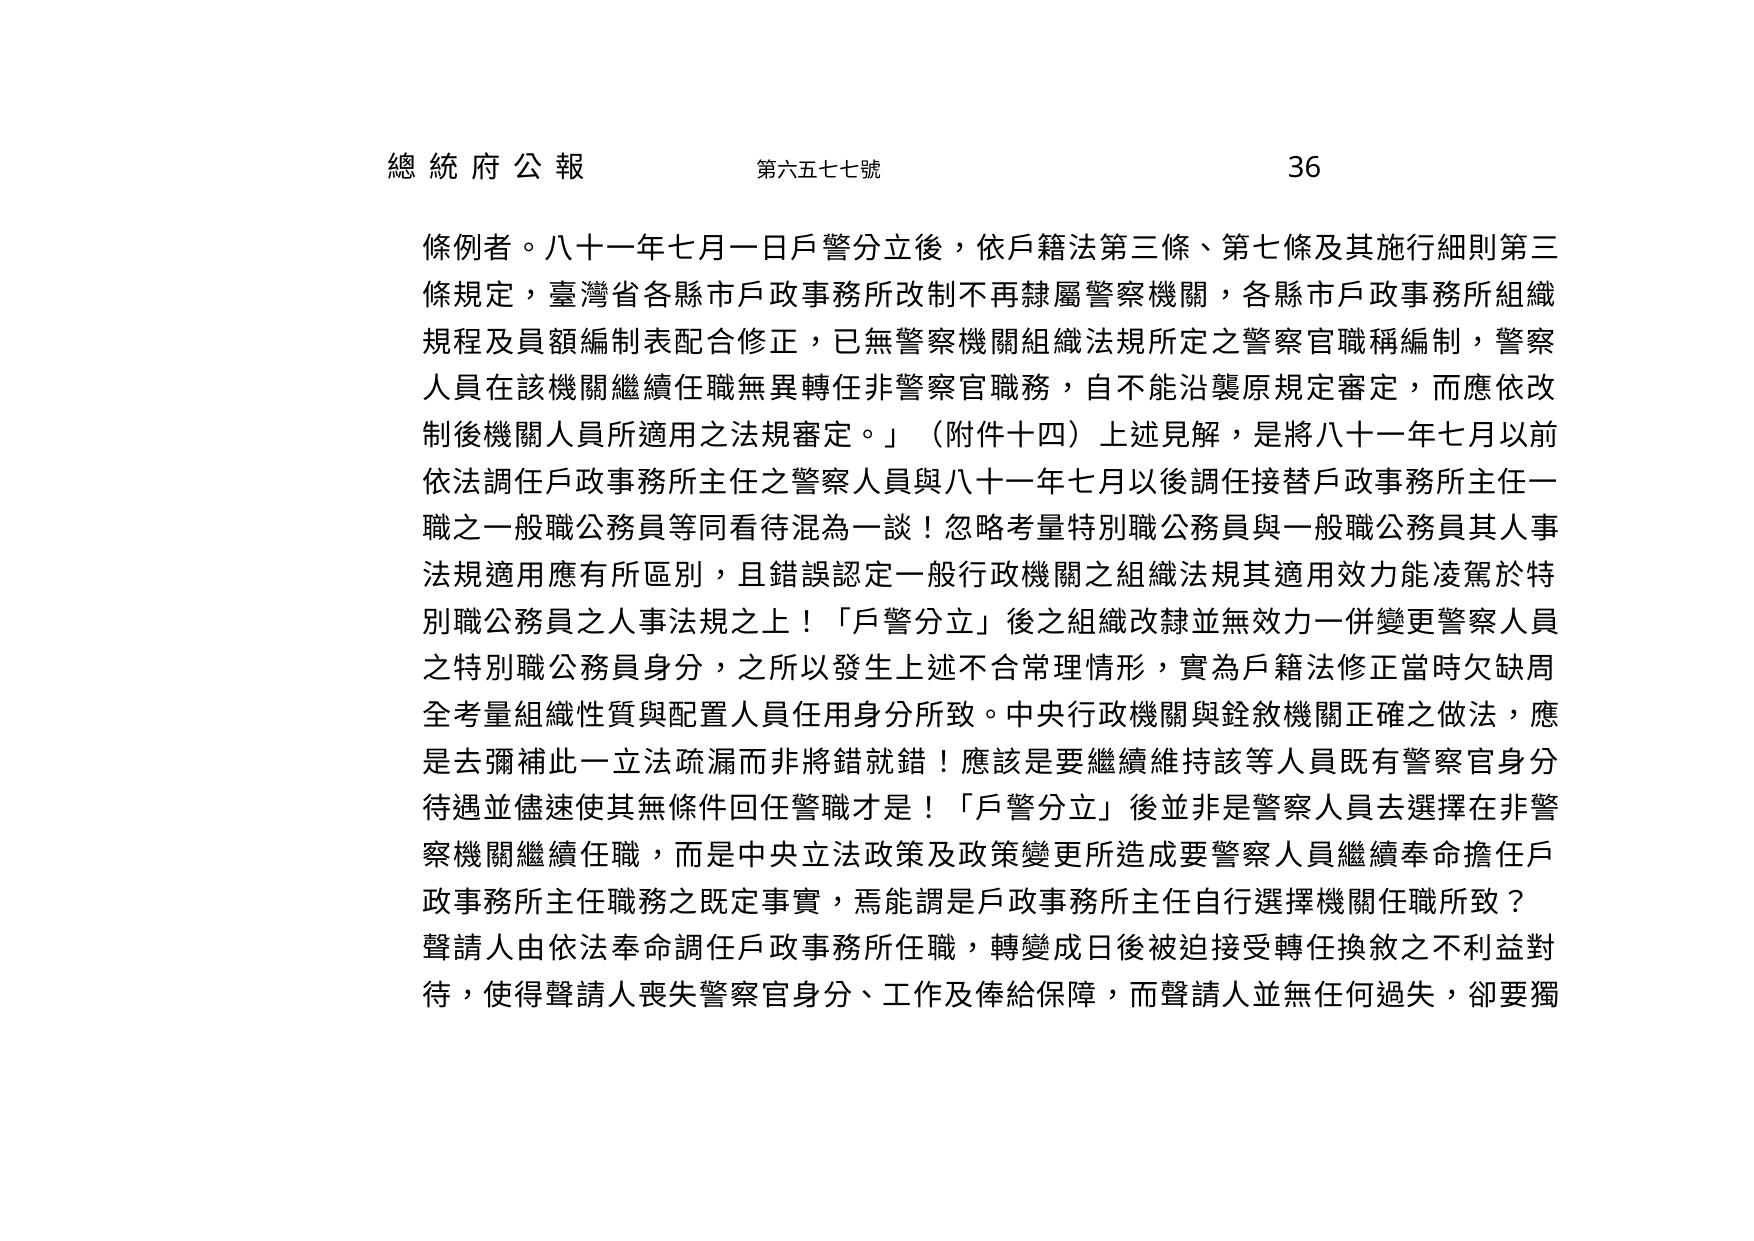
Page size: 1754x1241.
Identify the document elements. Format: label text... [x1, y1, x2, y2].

text 條例者。八十一年七月一日戶警分立後，依戶籍法第三條、第七條及其施行細則第三條規定，臺灣省各縣市戶政事務所改制不再隸屬警察機關，各縣市戶政事務所組織規程及員額編制表配合修正，已無警察機關組織法規所定之警察官職稱編制，警察人員在該機關繼續任職無異轉任非警察官職務，自不能沿襲原規定審定，而應依改制後機關人員所適用之法規審定。」（附件十四）上述見解，是將八十一年七月以前依法調任戶政事務所主任之警察人員與八十一年七月以後調任接替戶政事務所主任一職之一般職公務員等同看待混為一談！忽略考量特別職公務員與一般職公務員其人事法規適用應有所區別，且錯誤認定一般行政機關之組織法規其適用效力能凌駕於特別職公務員之人事法規之上！「戶警分立」後之組織改隸並無效力一併變更警察人員之特別職公務員身分，之所以發生上述不合常理情形，實為戶籍法修正當時欠缺周全考量組織性質與配置人員任用身分所致。中央行政機關與銓敘機關正確之做法，應是去彌補此一立法疏漏而非將錯就錯！應該是要繼續維持該等人員既有警察官身分待遇並儘速使其無條件回任警職才是！「戶警分立」後並非是警察人員去選擇在非警察機關繼續任職，而是中央立法政策及政策變更所造成要警察人員繼續奉命擔任戶政事務所主任職務之既定事實，焉能謂是戶政事務所主任自行選擇機關任職所致？ [422, 222, 1559, 922]
text 聲請人由依法奉命調任戶政事務所任職，轉變成日後被迫接受轉任換敘之不利益對待，使得聲請人喪失警察官身分、工作及俸給保障，而聲請人並無任何過失，卻要獨 [422, 922, 1559, 1015]
